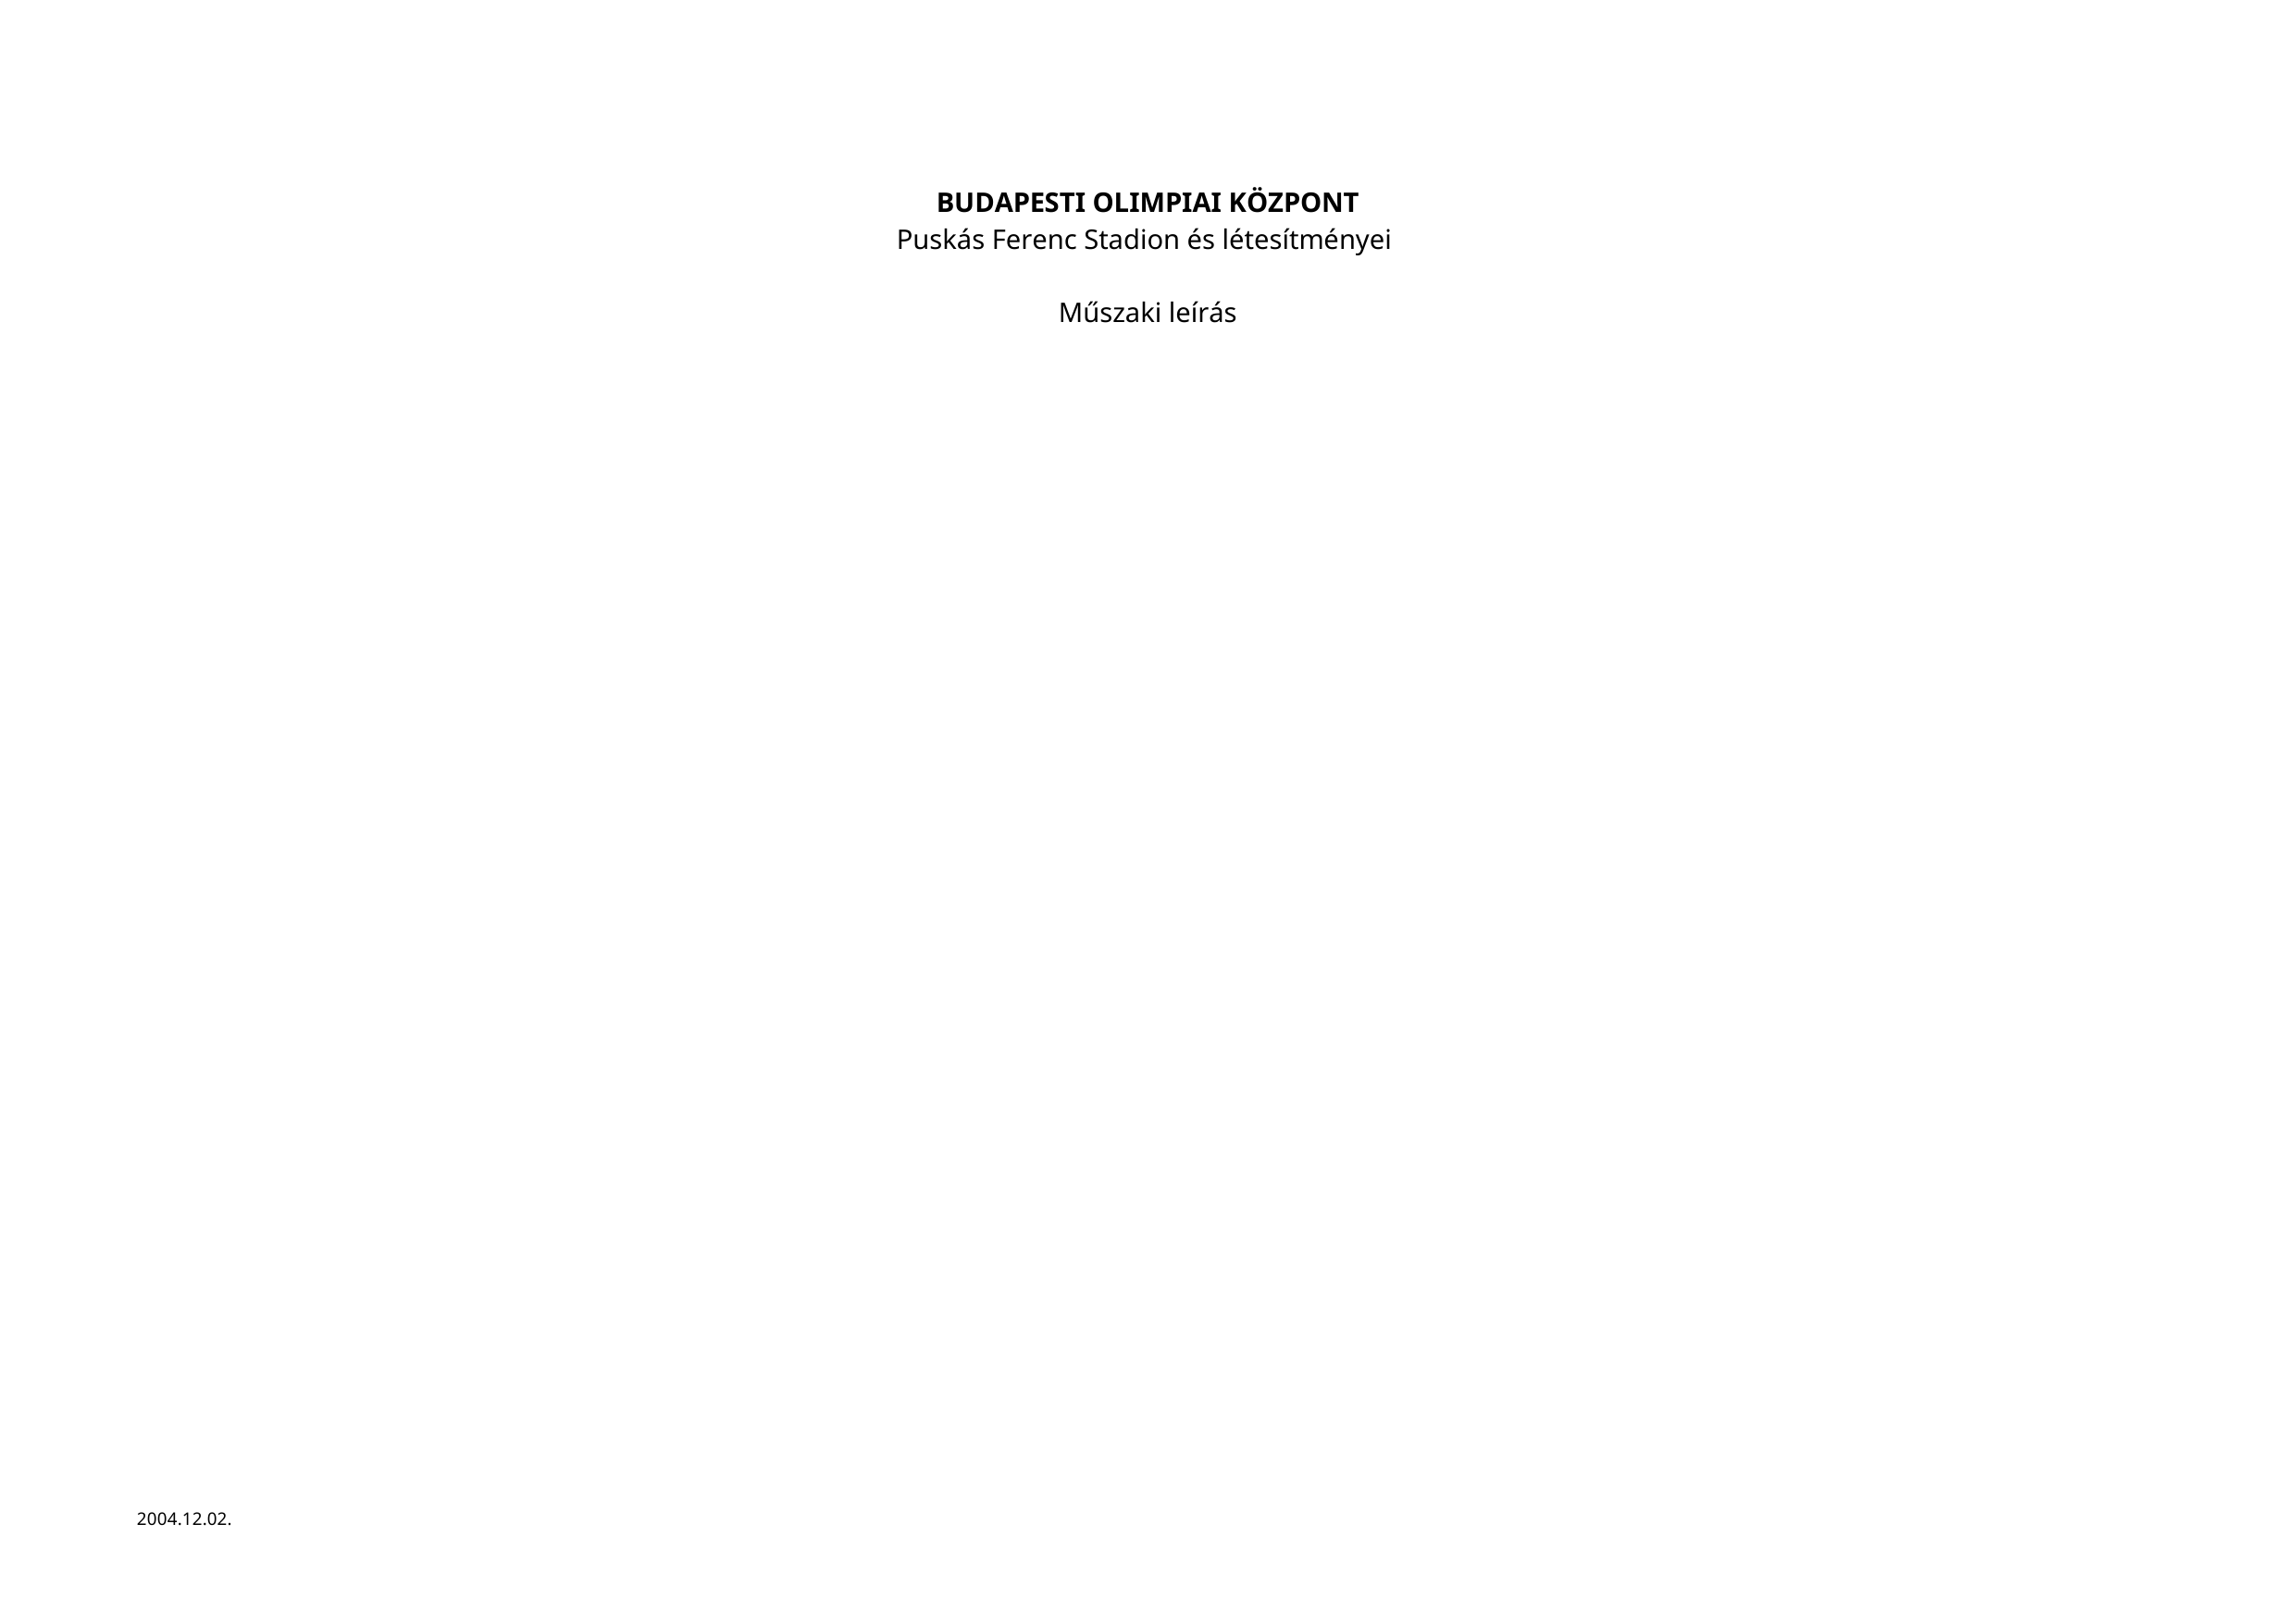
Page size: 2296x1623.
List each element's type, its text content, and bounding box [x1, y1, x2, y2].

text BudapestI OLIMPIAI KÖZPONT [137, 184, 2159, 220]
text Puskás Ferenc Stadion és létesítményei Műszaki leírás [137, 220, 2159, 330]
